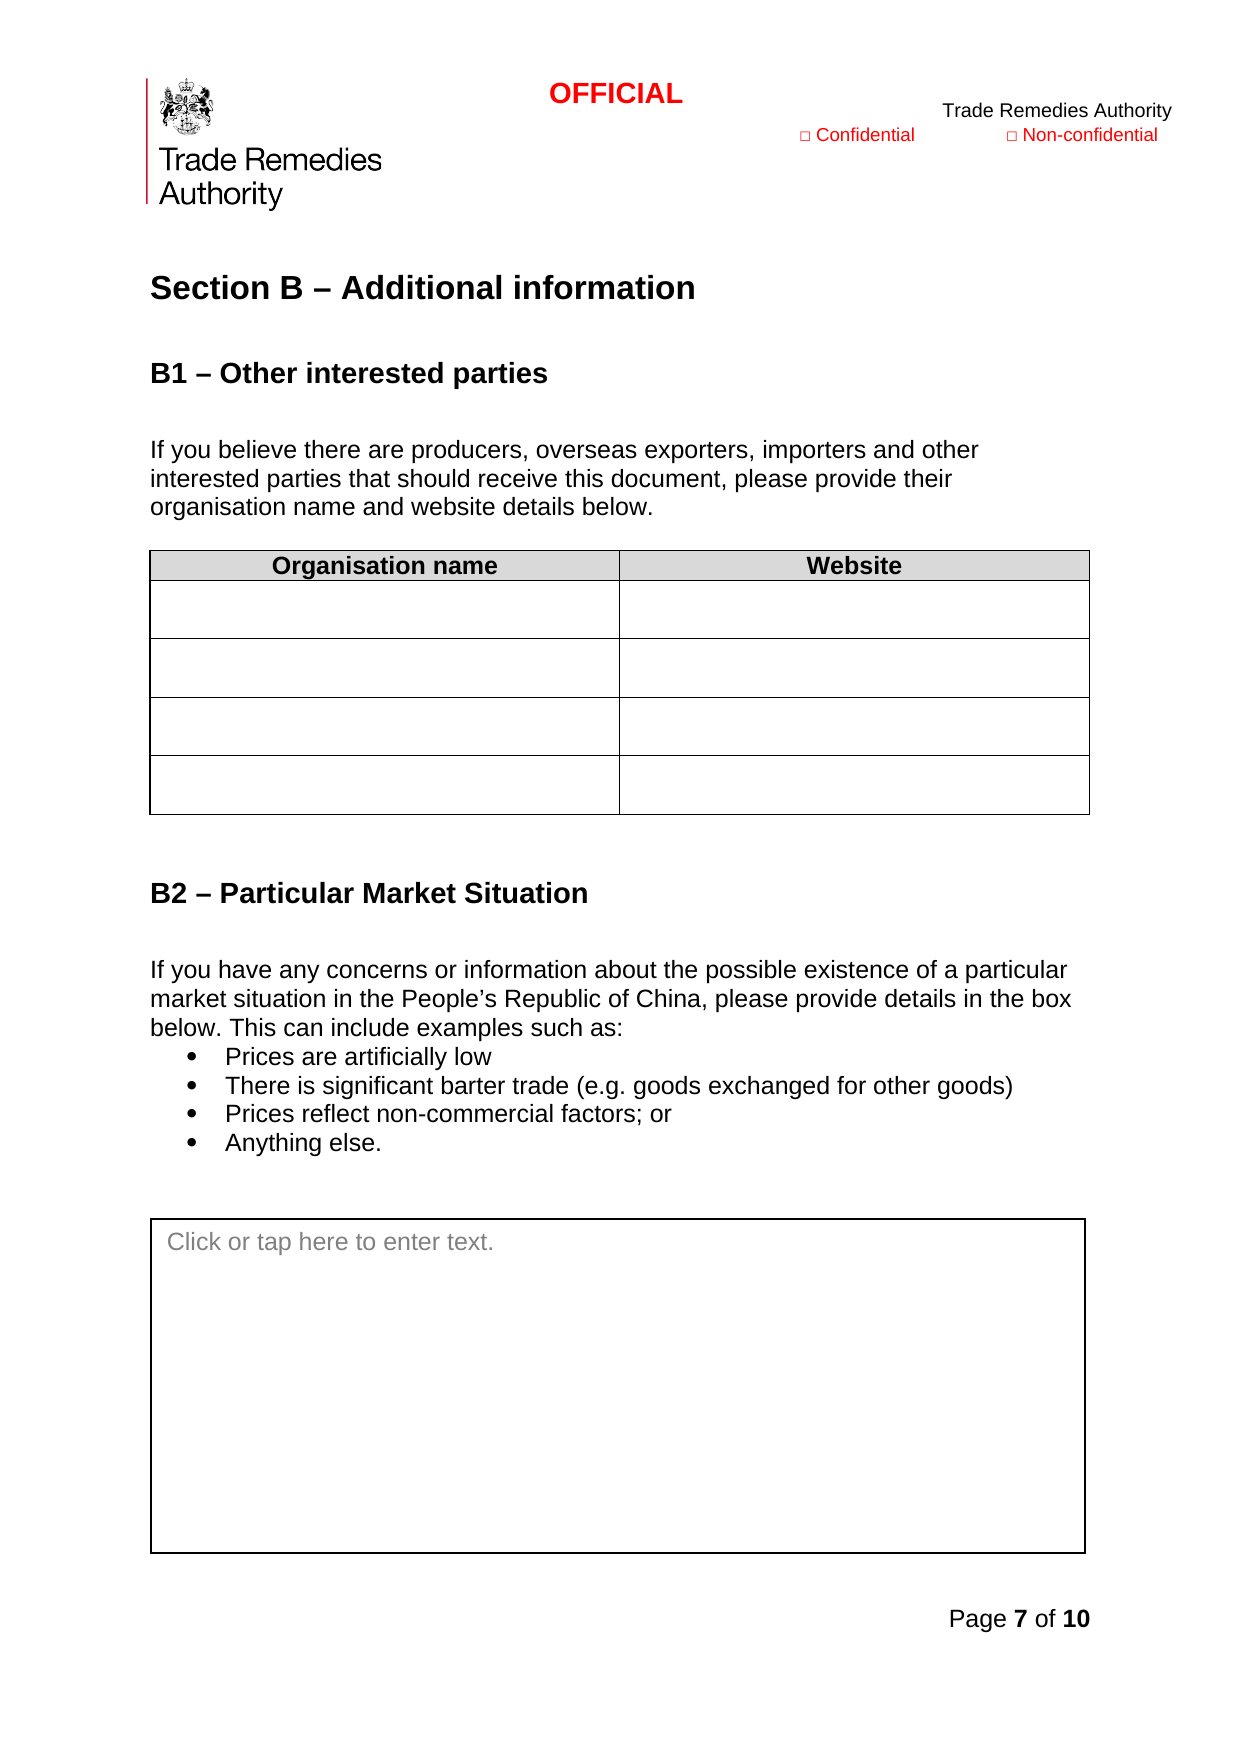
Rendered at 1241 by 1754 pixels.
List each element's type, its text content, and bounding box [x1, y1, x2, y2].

table_cell [620, 581, 1089, 638]
table_cell [620, 639, 1089, 697]
list Prices reflect non-commercial factors; or [187, 1099, 1090, 1128]
table_cell [620, 698, 1089, 755]
table_cell [620, 756, 1089, 814]
text If you have any concerns or information about the possible existence of a particular market situation in the People’s Republic of China, please provide details in the box below. This can include examples such as: [150, 956, 1090, 1042]
list Anything else. [187, 1128, 1090, 1157]
table_cell [151, 698, 619, 755]
text If you believe there are producers, overseas exporters, importers and other interested parties that should receive this document, please provide their organisation name and website details below. [150, 435, 1090, 521]
list Prices are artificially low [187, 1042, 1090, 1071]
table_cell [151, 756, 619, 814]
table_cell [151, 639, 619, 697]
list There is significant barter trade (e.g. goods exchanged for other goods) [187, 1071, 1090, 1099]
text Click or tap here to enter text. [167, 1227, 1069, 1256]
table_header Organisation name [151, 551, 619, 580]
subtitle B1 – Other interested parties [150, 356, 1090, 389]
subtitle B2 – Particular Market Situation [150, 877, 1090, 910]
table_cell [151, 581, 619, 638]
subtitle Section B – Additional information [150, 268, 1090, 306]
table_header Website [620, 551, 1089, 580]
